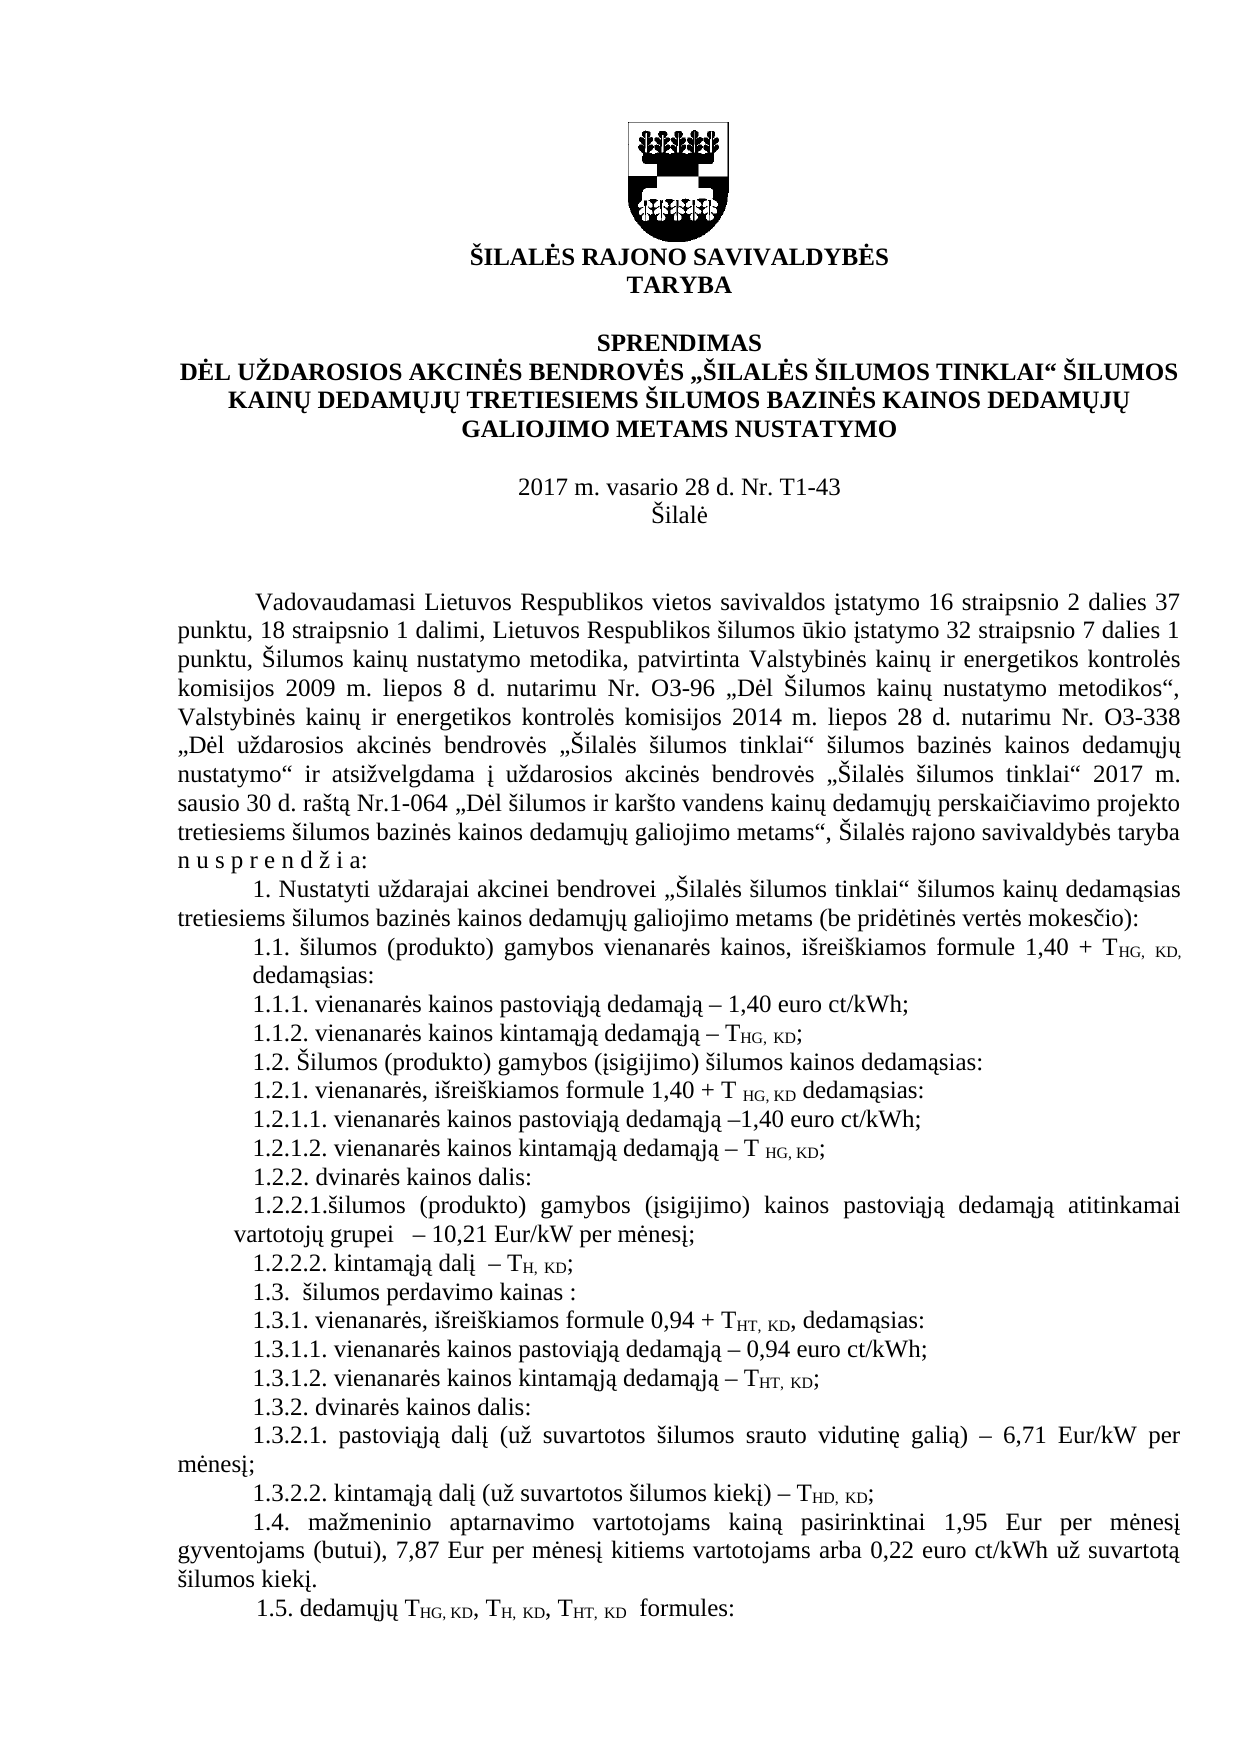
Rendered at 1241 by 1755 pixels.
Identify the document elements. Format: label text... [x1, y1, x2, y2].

text DĖL UŽDAROSIOS AKCINĖS BENDROVĖS „ŠILALĖS šilumos tinklAi“ šilumos KAINŲ DEDAMŲJŲ TRETIESIEMS ŠILUMOS BAZINĖS KAINOS dedamųjų GALIOJIMO METAMS NUSTATYMO [177, 357, 1181, 443]
text ŠILALĖS RAJONO SAVIVALDYBĖS [177, 242, 1181, 271]
text 2017 m. vasario 28 d. Nr. T1-43 [177, 472, 1181, 501]
text 1.2.1.2. vienanarės kainos kintamąją dedamąją – T HG, KD; [177, 1133, 1181, 1162]
text TARYBA [177, 271, 1181, 299]
text 1.1.2. vienanarės kainos kintamąją dedamąją – THG, KD; [177, 1018, 1181, 1047]
text SPRENDIMAS [177, 328, 1181, 357]
text 1.1.1. vienanarės kainos pastoviąją dedamąją – 1,40 euro ct/kWh; [177, 989, 1181, 1018]
text 1.3.2.2. kintamąją dalį (už suvartotos šilumos kiekį) – THD, KD; [177, 1478, 1181, 1507]
text 1.2.2.2. kintamąją dalį – TH, KD; [177, 1248, 1181, 1277]
text 1.3.1. vienanarės, išreiškiamos formule 0,94 + THT, KD, dedamąsias: [177, 1306, 1181, 1334]
text 1.3.2. dvinarės kainos dalis: [177, 1392, 1181, 1421]
text 1.2.1.1. vienanarės kainos pastoviąją dedamąją –1,40 euro ct/kWh; [252, 1104, 1181, 1133]
text 1.3.1.2. vienanarės kainos kintamąją dedamąją – THT, KD; [177, 1363, 1181, 1392]
text 1.2.2. dvinarės kainos dalis: [233, 1162, 1181, 1191]
text 1.2.1. vienanarės, išreiškiamos formule 1,40 + T HG, KD dedamąsias: [252, 1076, 1181, 1104]
text Vadovaudamasi Lietuvos Respublikos vietos savivaldos įstatymo 16 straipsnio 2 dalies 37 punktu, 18 straipsnio 1 dalimi, Lietuvos Respublikos šilumos ūkio įstatymo 32 straipsnio 7 dalies 1 punktu, Šilumos kainų nustatymo metodika, patvirtinta Valstybinės kainų ir energetikos kontrolės komisijos 2009 m. liepos 8 d. nutarimu Nr. O3-96 „Dėl Šilumos kainų nustatymo metodikos“, Valstybinės kainų ir energetikos kontrolės komisijos 2014 m. liepos 28 d. nutarimu Nr. O3-338 „Dėl uždarosios akcinės bendrovės „Šilalės šilumos tinklai“ šilumos bazinės kainos dedamųjų nustatymo“ ir atsižvelgdama į uždarosios akcinės bendrovės „Šilalės šilumos tinklai“ 2017 m. sausio 30 d. raštą Nr.1-064 „Dėl šilumos ir karšto vandens kainų dedamųjų perskaičiavimo projekto tretiesiems šilumos bazinės kainos dedamųjų galiojimo metams“, Šilalės rajono savivaldybės taryba n u s p r e n d ž i a: [177, 587, 1181, 874]
text 1.2.2.1.šilumos (produkto) gamybos (įsigijimo) kainos pastoviąją dedamąją atitinkamai vartotojų grupei – 10,21 Eur/kW per mėnesį; [233, 1191, 1181, 1248]
text 1.4. mažmeninio aptarnavimo vartotojams kainą pasirinktinai 1,95 Eur per mėnesį gyventojams (butui), 7,87 Eur per mėnesį kitiems vartotojams arba 0,22 euro ct/kWh už suvartotą šilumos kiekį. [177, 1507, 1181, 1593]
text 1.3.1.1. vienanarės kainos pastoviąją dedamąją – 0,94 euro ct/kWh; [177, 1334, 1181, 1363]
text 1.2. Šilumos (produkto) gamybos (įsigijimo) šilumos kainos dedamąsias: [177, 1047, 1181, 1076]
text 1.5. dedamųjų THG, KD, TH, KD, THT, KD formules: [236, 1593, 1181, 1622]
text 1.1. šilumos (produkto) gamybos vienanarės kainos, išreiškiamos formule 1,40 + THG, KD, dedamąsias: [252, 932, 1181, 989]
text 1.3.2.1. pastoviąją dalį (už suvartotos šilumos srauto vidutinę galią) – 6,71 Eur/kW per mėnesį; [177, 1421, 1181, 1478]
text 1.3. šilumos perdavimo kainas : [177, 1277, 1181, 1306]
text Šilalė [177, 501, 1181, 529]
text 1. Nustatyti uždarajai akcinei bendrovei „Šilalės šilumos tinklai“ šilumos kainų dedamąsias tretiesiems šilumos bazinės kainos dedamųjų galiojimo metams (be pridėtinės vertės mokesčio): [177, 874, 1181, 932]
